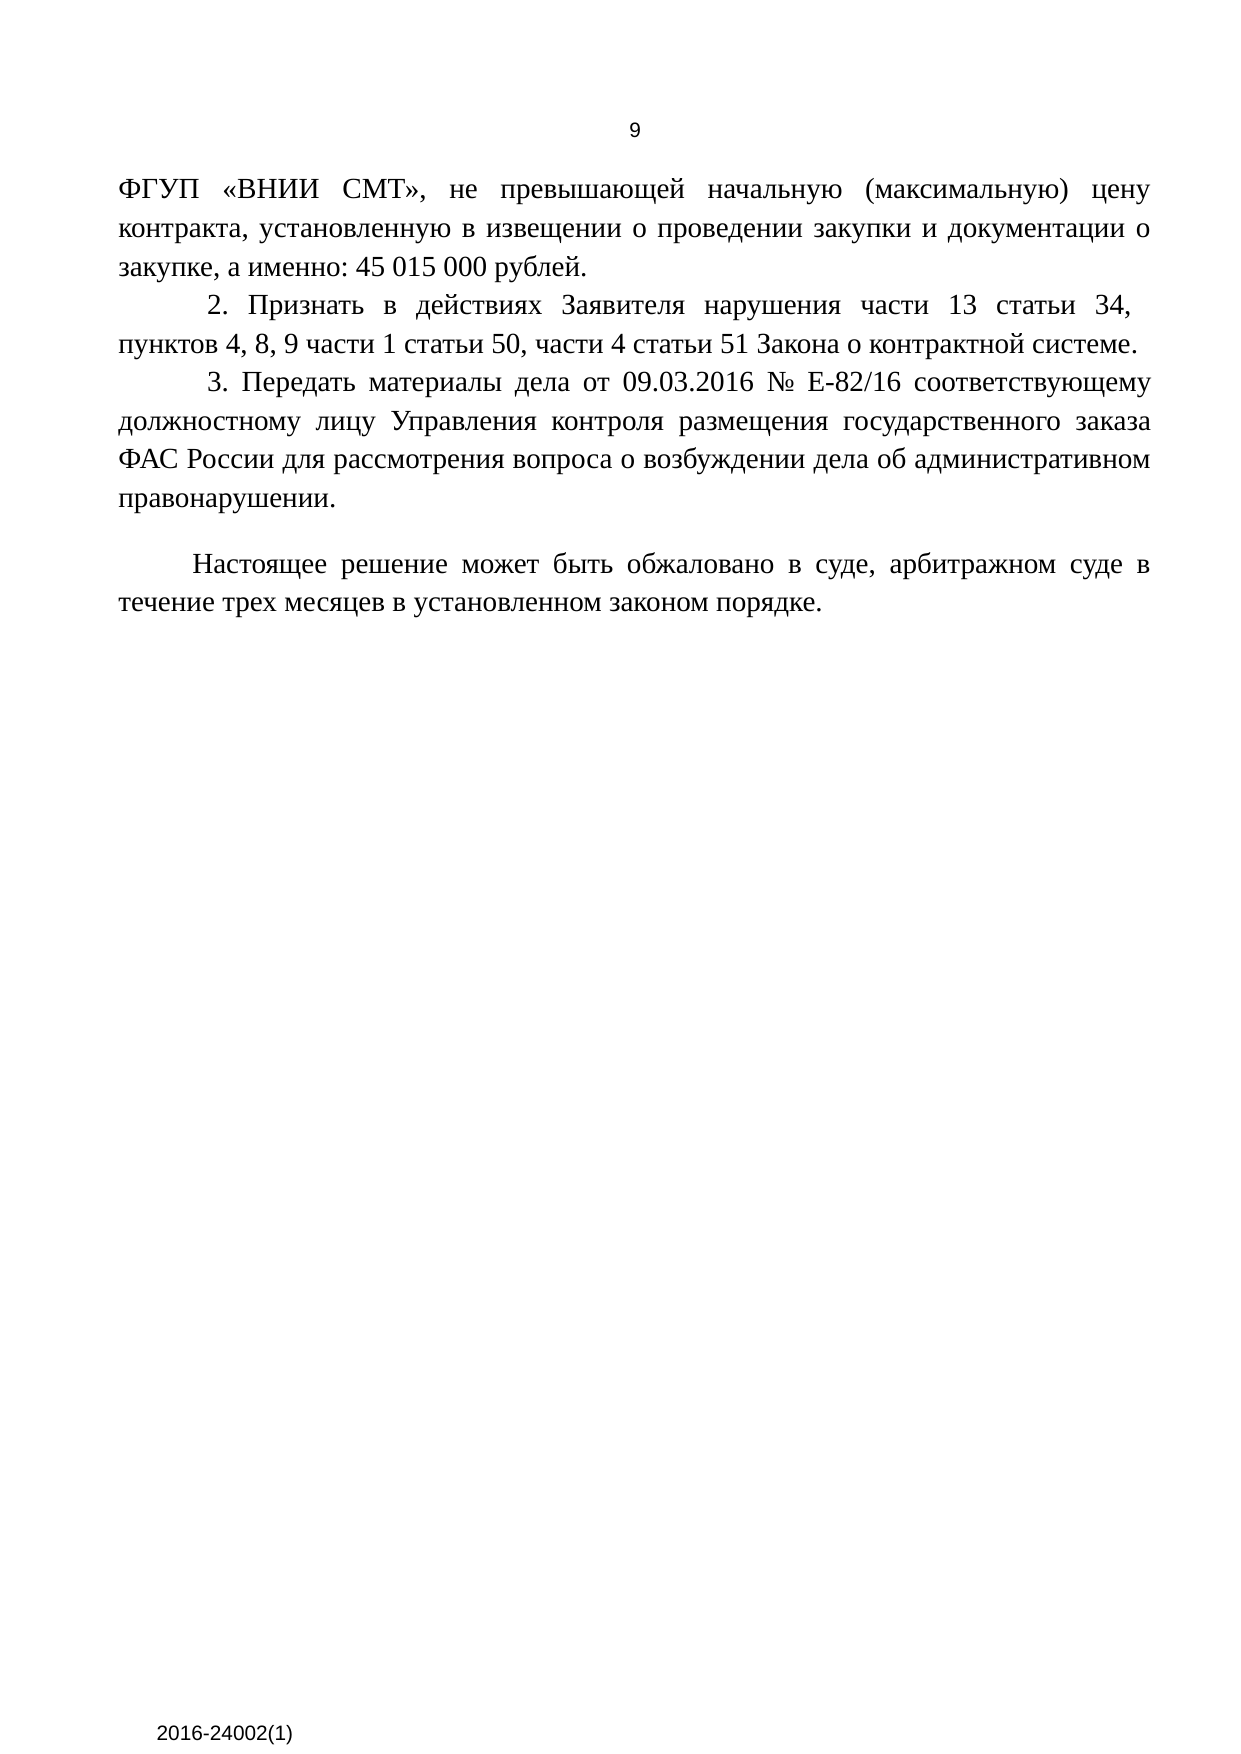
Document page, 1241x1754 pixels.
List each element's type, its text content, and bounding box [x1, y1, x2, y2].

text 3. Передать материалы дела от 09.03.2016 № Е-82/16 соответствующему должностному лицу Управления контроля размещения государственного заказа ФАС России для рассмотрения вопроса о возбуждении дела об административном правонарушении. [118, 364, 1152, 513]
text 2. Признать в действиях Заявителя нарушения части 13 статьи 34, пунктов 4, 8, 9 части 1 статьи 50, части 4 статьи 51 Закона о контрактной системе. [118, 287, 1152, 359]
text Настоящее решение может быть обжаловано в суде, арбитражном суде в течение трех месяцев в установленном законом порядке. [118, 546, 1152, 618]
text ФГУП «ВНИИ СМТ», не превышающей начальную (максимальную) цену контракта, установленную в извещении о проведении закупки и документации о закупке, а именно: 45 015 000 рублей. [118, 172, 1152, 282]
